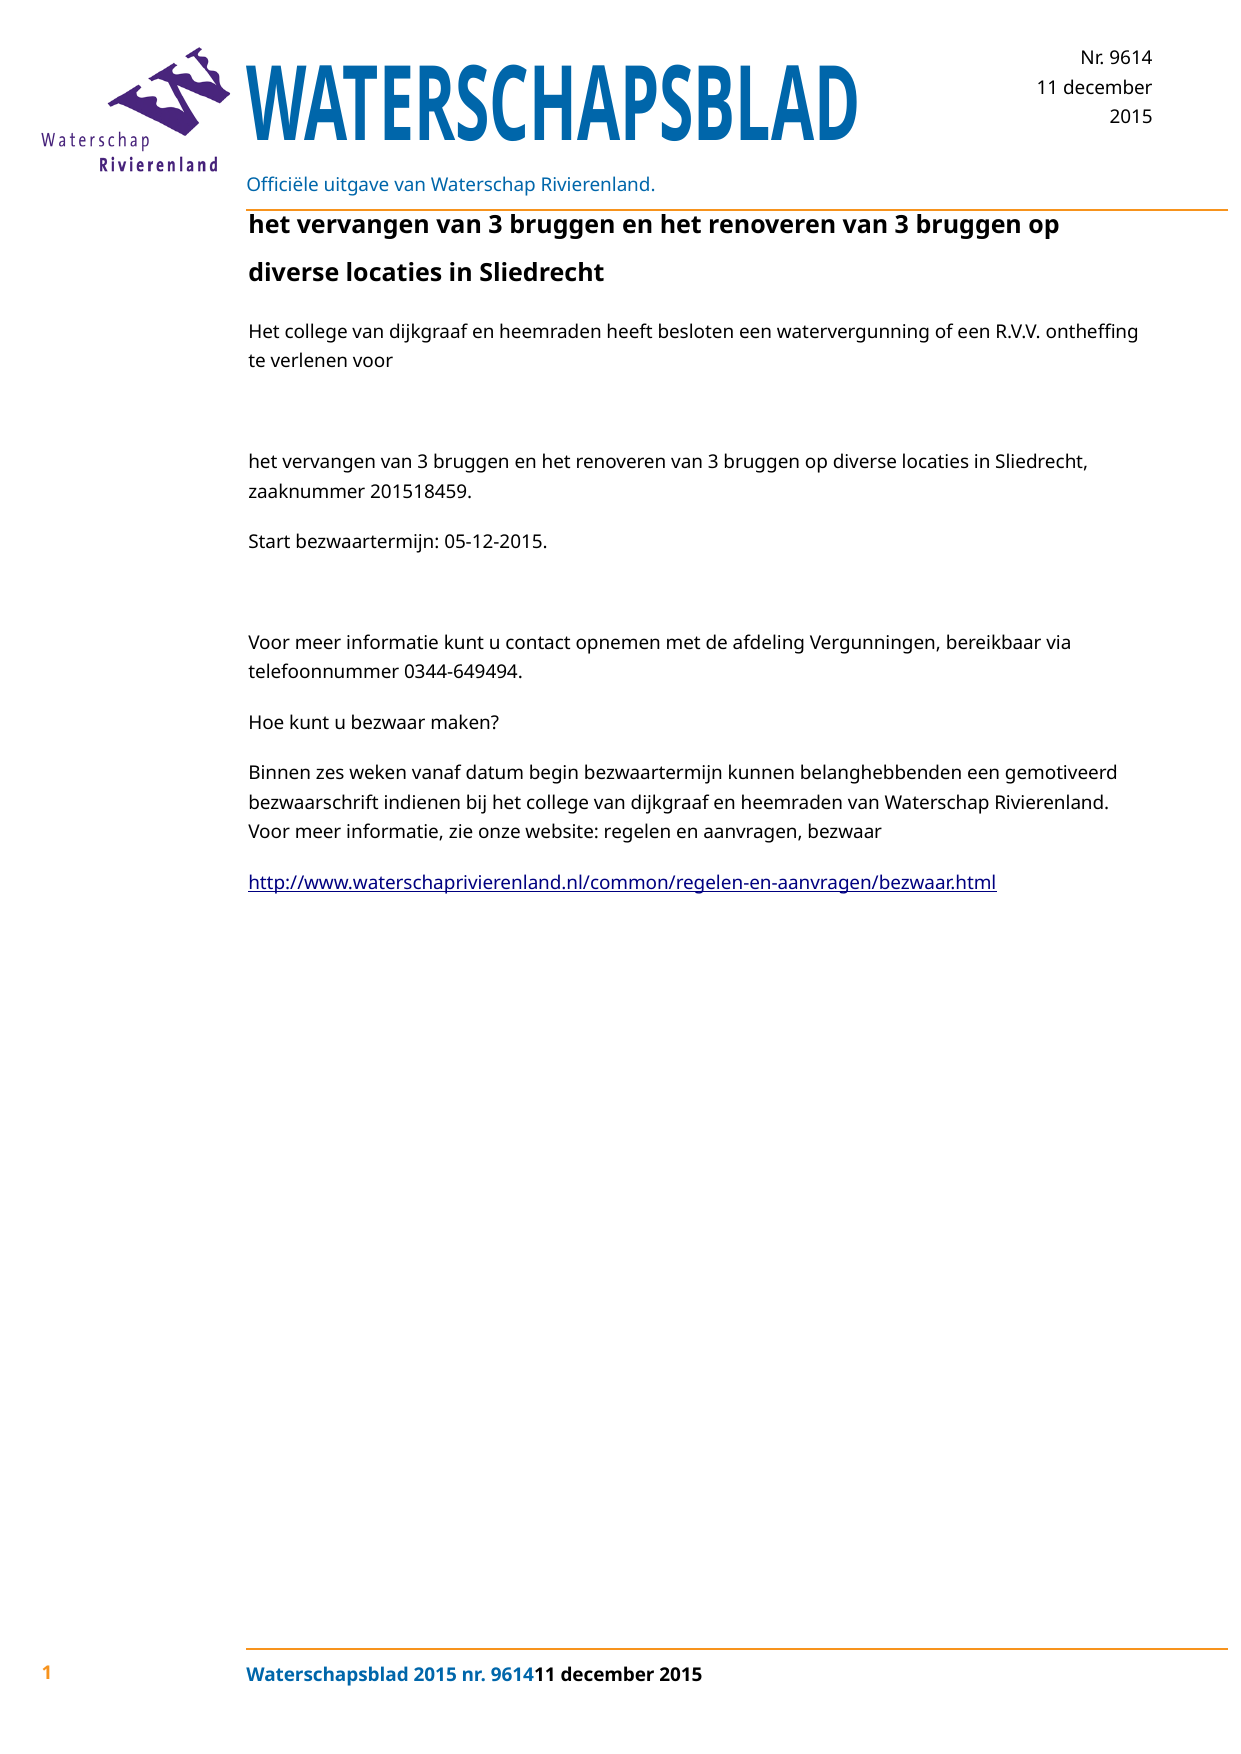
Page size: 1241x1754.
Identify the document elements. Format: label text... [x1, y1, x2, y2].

text Voor meer informatie kunt u contact opnemen met de afdeling Vergunningen, bereikbaar via telefoonnummer 0344-649494. [248, 629, 1152, 684]
text het vervangen van 3 bruggen en het renoveren van 3 bruggen op diverse locaties in Sliedrecht, zaaknummer 201518459. [248, 448, 1152, 504]
text http://www.waterschaprivierenland.nl/common/regelen-en-aanvragen/bezwaar.html [248, 869, 1152, 895]
text Binnen zes weken vanaf datum begin bezwaartermijn kunnen belanghebbenden een gemotiveerd bezwaarschrift indienen bij het college van dijkgraaf en heemraden van Waterschap Rivierenland. Voor meer informatie, zie onze website: regelen en aanvragen, bezwaar [248, 759, 1152, 844]
text Hoe kunt u bezwaar maken? [248, 709, 1152, 735]
text Start bezwaartermijn: 05-12-2015. [248, 528, 1152, 554]
text Het college van dijkgraaf en heemraden heeft besloten een watervergunning of een R.V.V. ontheffing te verlenen voor [248, 318, 1152, 373]
picture [41, 47, 231, 172]
text het vervangen van 3 bruggen en het renoveren van 3 bruggen op diverse locaties in Sliedrecht [248, 211, 1152, 288]
